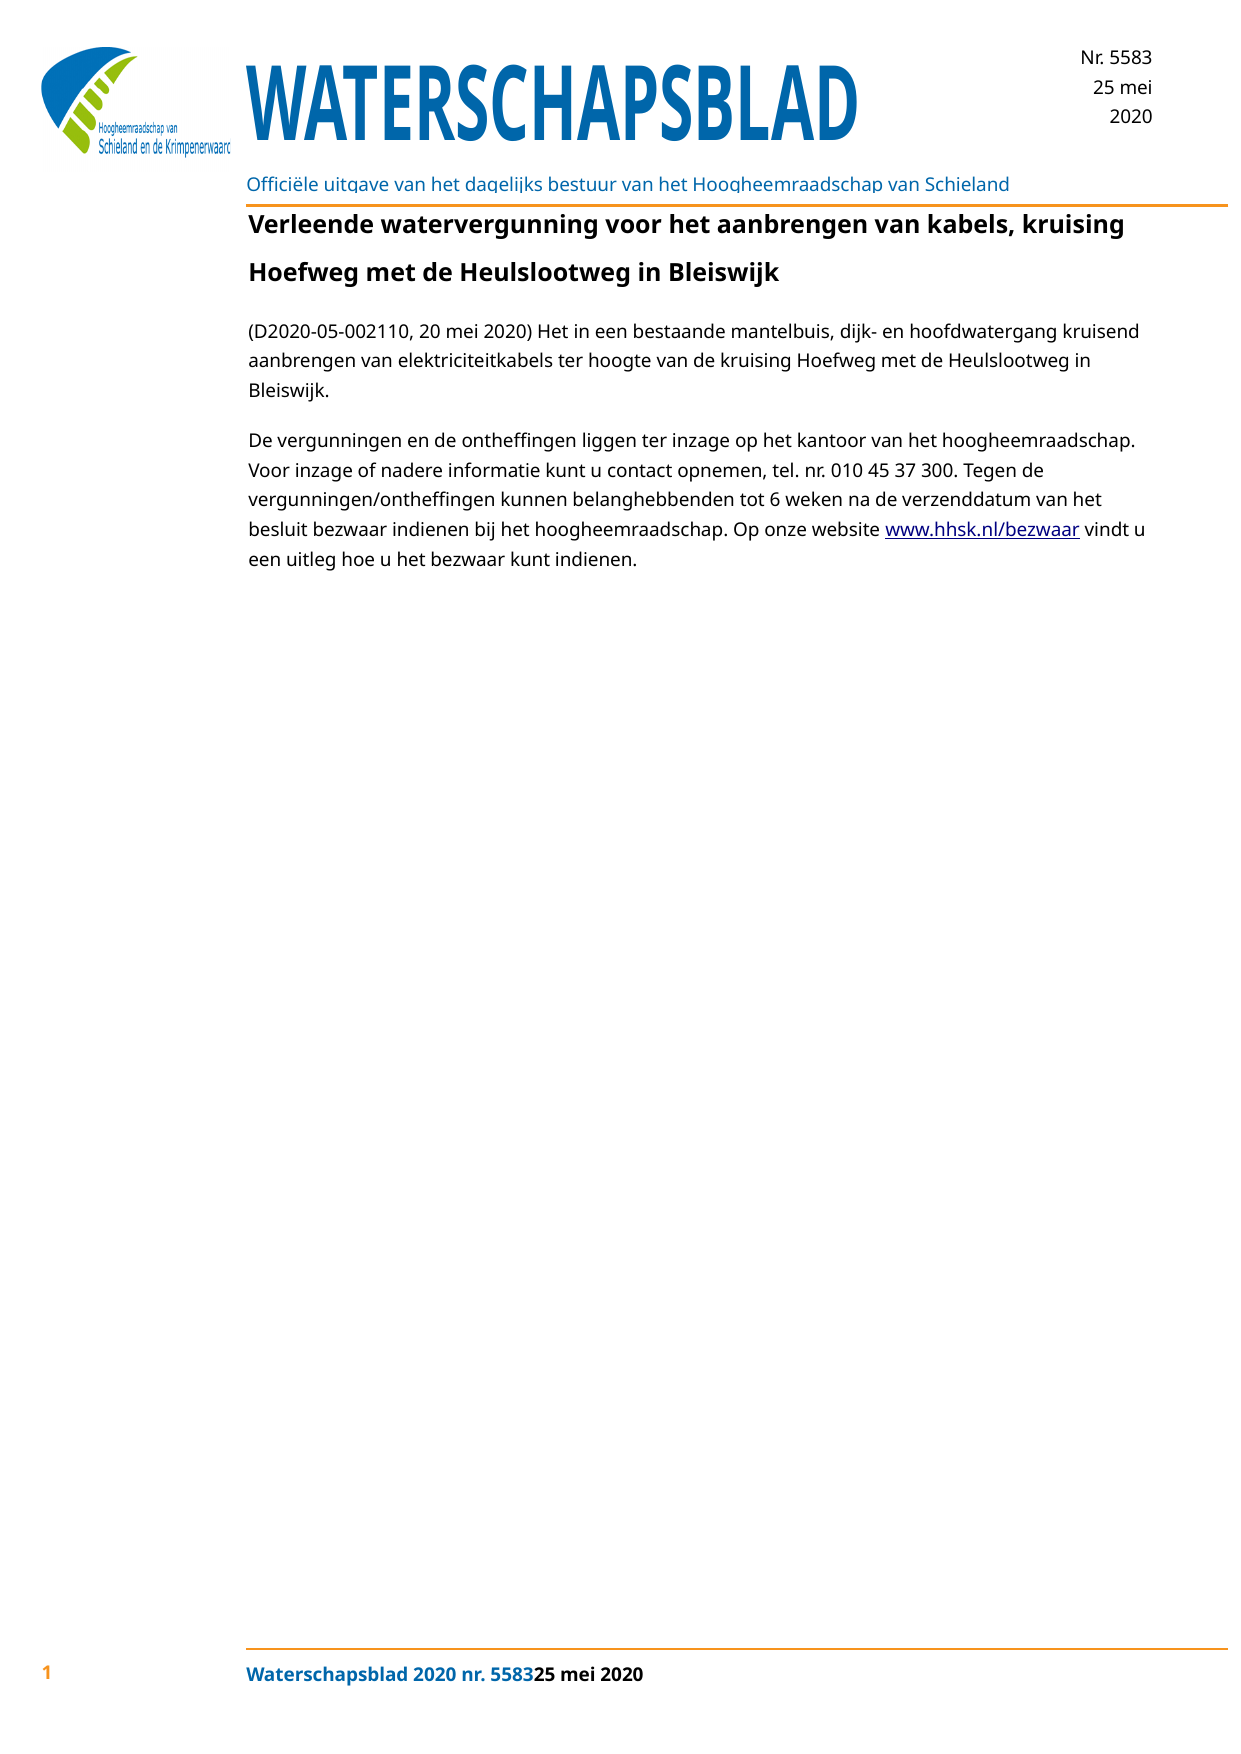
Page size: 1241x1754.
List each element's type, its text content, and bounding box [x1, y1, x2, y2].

text (D2020-05-002110, 20 mei 2020) Het in een bestaande mantelbuis, dijk- en hoofdwatergang kruisend aanbrengen van elektriciteitkabels ter hoogte van de kruising Hoefweg met de Heulslootweg in Bleiswijk. [248, 318, 1152, 403]
picture [41, 47, 231, 172]
text De vergunningen en de ontheffingen liggen ter inzage op het kantoor van het hoogheemraadschap. Voor inzage of nadere informatie kunt u contact opnemen, tel. nr. 010 45 37 300. Tegen de vergunningen/ontheffingen kunnen belanghebbenden tot 6 weken na de verzenddatum van het besluit bezwaar indienen bij het hoogheemraadschap. Op onze website www.hhsk.nl/bezwaar vindt u een uitleg hoe u het bezwaar kunt indienen. [248, 427, 1152, 572]
text Verleende watervergunning voor het aanbrengen van kabels, kruising Hoefweg met de Heulslootweg in Bleiswijk [248, 207, 1152, 288]
